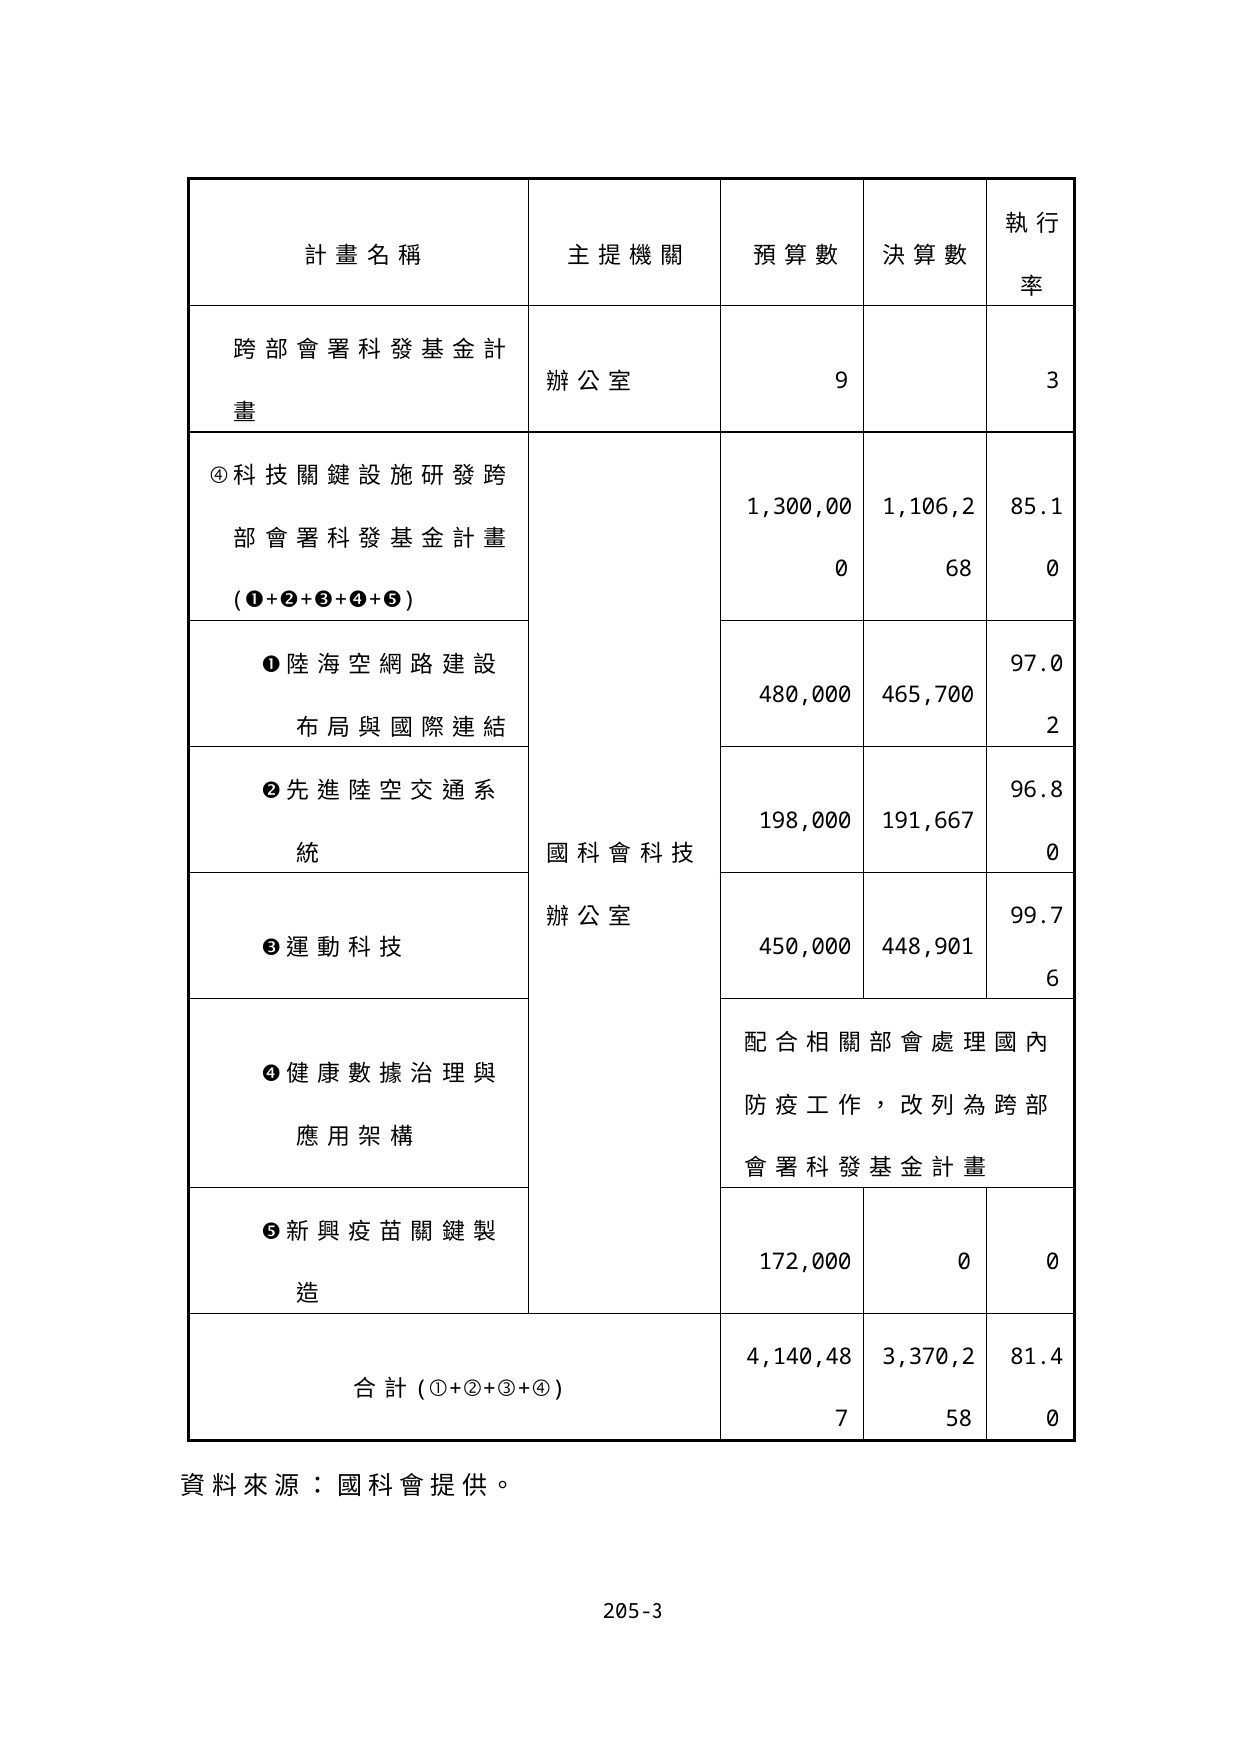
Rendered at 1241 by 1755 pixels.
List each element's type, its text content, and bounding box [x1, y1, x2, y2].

table_cell 198,000 [721, 747, 863, 872]
table_cell 4,140,487 [721, 1314, 863, 1439]
table_cell 0 [864, 1188, 986, 1313]
table_cell 450,000 [721, 873, 863, 998]
table_header 決算數 [864, 180, 986, 305]
table_cell 科技關鍵設施研發跨部會署科發基金計畫(++++) [190, 433, 528, 620]
table_cell 99.76 [987, 873, 1073, 998]
table_cell 9 [721, 306, 863, 431]
table_cell 陸海空網路建設布局與國際連結 [190, 621, 528, 746]
text 資料來源：國科會提供。 [163, 1442, 1063, 1504]
table_header 預算數 [721, 180, 863, 305]
table_cell 191,667 [864, 747, 986, 872]
table_cell 172,000 [721, 1188, 863, 1313]
table_cell 配合相關部會處理國內防疫工作，改列為跨部會署科發基金計畫 [721, 999, 1073, 1187]
table_cell 81.40 [987, 1314, 1073, 1439]
table_cell 3,370,258 [864, 1314, 986, 1439]
table_cell 國科會科技辦公室 [529, 433, 720, 1313]
table_cell 0 [987, 1188, 1073, 1313]
table_cell 1,106,268 [864, 433, 986, 620]
table_cell 健康數據治理與應用架構 [190, 999, 528, 1187]
table_cell 辦公室 [529, 306, 720, 431]
table_cell 465,700 [864, 621, 986, 746]
table_cell 跨部會署科發基金計畫 [190, 306, 528, 431]
table_cell 3 [987, 306, 1073, 431]
table_cell 1,300,000 [721, 433, 863, 620]
table_cell 97.02 [987, 621, 1073, 746]
table_cell 480,000 [721, 621, 863, 746]
table_cell 運動科技 [190, 873, 528, 998]
table_cell 新興疫苗關鍵製造 [190, 1188, 528, 1313]
table_cell 85.10 [987, 433, 1073, 620]
table_cell [864, 306, 986, 431]
table_cell 合計(+++) [190, 1314, 720, 1439]
table_header 計畫名稱 [190, 180, 528, 305]
table_header 主提機關 [529, 180, 720, 305]
table_cell 先進陸空交通系統 [190, 747, 528, 872]
table_header 執行率 [987, 180, 1073, 305]
table_cell 448,901 [864, 873, 986, 998]
table_cell 96.80 [987, 747, 1073, 872]
